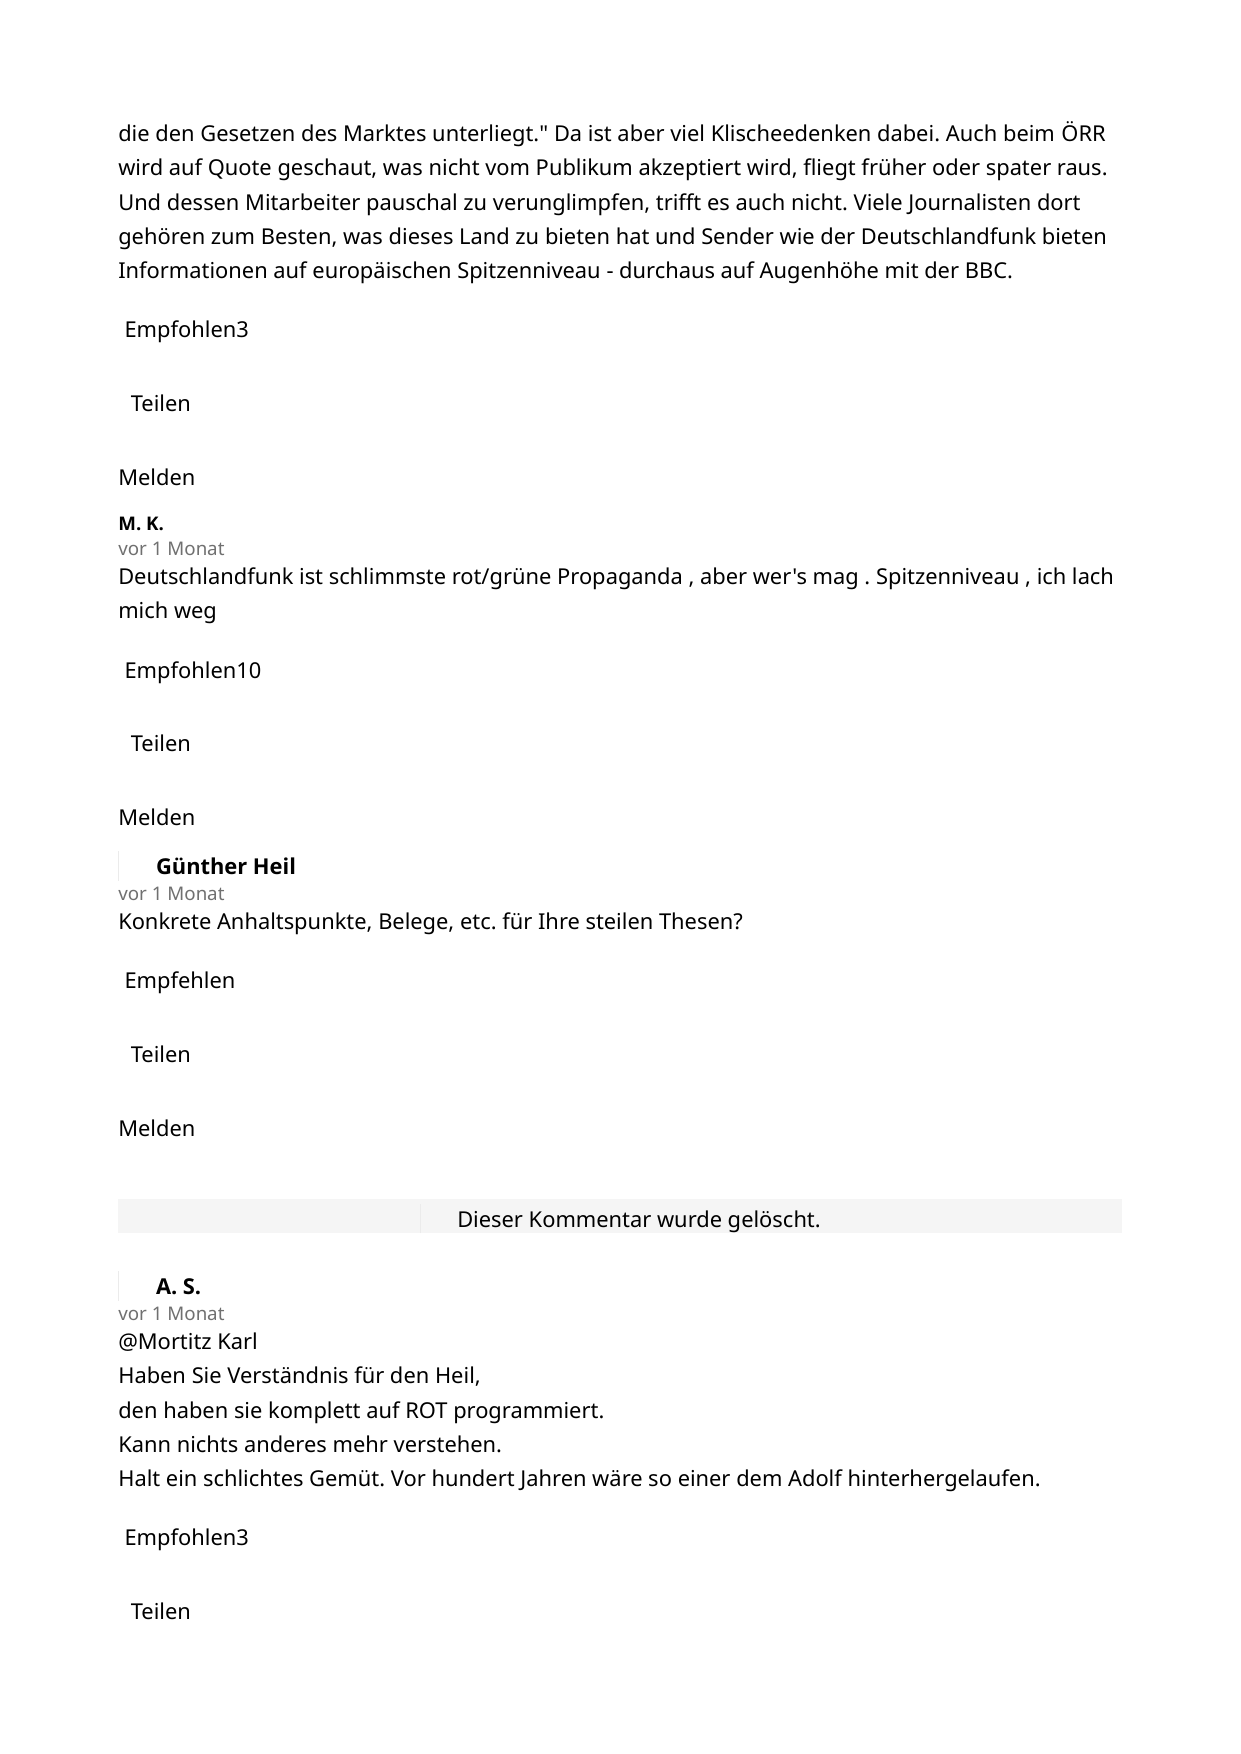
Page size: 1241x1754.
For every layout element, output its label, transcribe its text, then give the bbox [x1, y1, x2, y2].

text vor 1 Monat [118, 881, 1122, 906]
text Teilen [131, 388, 1122, 417]
text die den Gesetzen des Marktes unterliegt." Da ist aber viel Klischeedenken dabei. Auch beim ÖRR wird auf Quote geschaut, was nicht vom Publikum akzeptiert wird, fliegt früher oder spater raus. Und dessen Mitarbeiter pauschal zu verunglimpfen, trifft es auch nicht. Viele Journalisten dort gehören zum Besten, was dieses Land zu bieten hat und Sender wie der Deutschlandfunk bieten Informationen auf europäischen Spitzenniveau - durchaus auf Augenhöhe mit der BBC. [118, 118, 1122, 284]
text Konkrete Anhaltspunkte, Belege, etc. für Ihre steilen Thesen? [118, 906, 1122, 936]
text Empfohlen3 [124, 314, 1122, 344]
text Teilen [131, 728, 1122, 758]
text Günther Heil [119, 851, 1109, 881]
text Deutschlandfunk ist schlimmste rot/grüne Propaganda , aber wer's mag . Spitzenniveau , ich lach mich weg [118, 561, 1122, 625]
text vor 1 Monat [118, 1301, 1122, 1326]
text Teilen [131, 1039, 1122, 1069]
text Empfohlen10 [124, 654, 1122, 684]
text Melden [118, 1113, 1122, 1143]
text M. K. [118, 510, 1109, 536]
text Melden [118, 802, 1122, 832]
text Empfehlen [124, 965, 1122, 995]
text Empfohlen3 [124, 1522, 1122, 1552]
text Melden [118, 461, 1122, 491]
text Teilen [131, 1596, 1122, 1626]
text vor 1 Monat [118, 536, 1122, 561]
text A. S. [119, 1271, 1109, 1301]
text @Mortitz Karl Haben Sie Verständnis für den Heil, den haben sie komplett auf ROT programmiert. Kann nichts anderes mehr verstehen. Halt ein schlichtes Gemüt. Vor hundert Jahren wäre so einer dem Adolf hinterhergelaufen. [118, 1326, 1122, 1493]
text Dieser Kommentar wurde gelöscht. [118, 1199, 1122, 1233]
